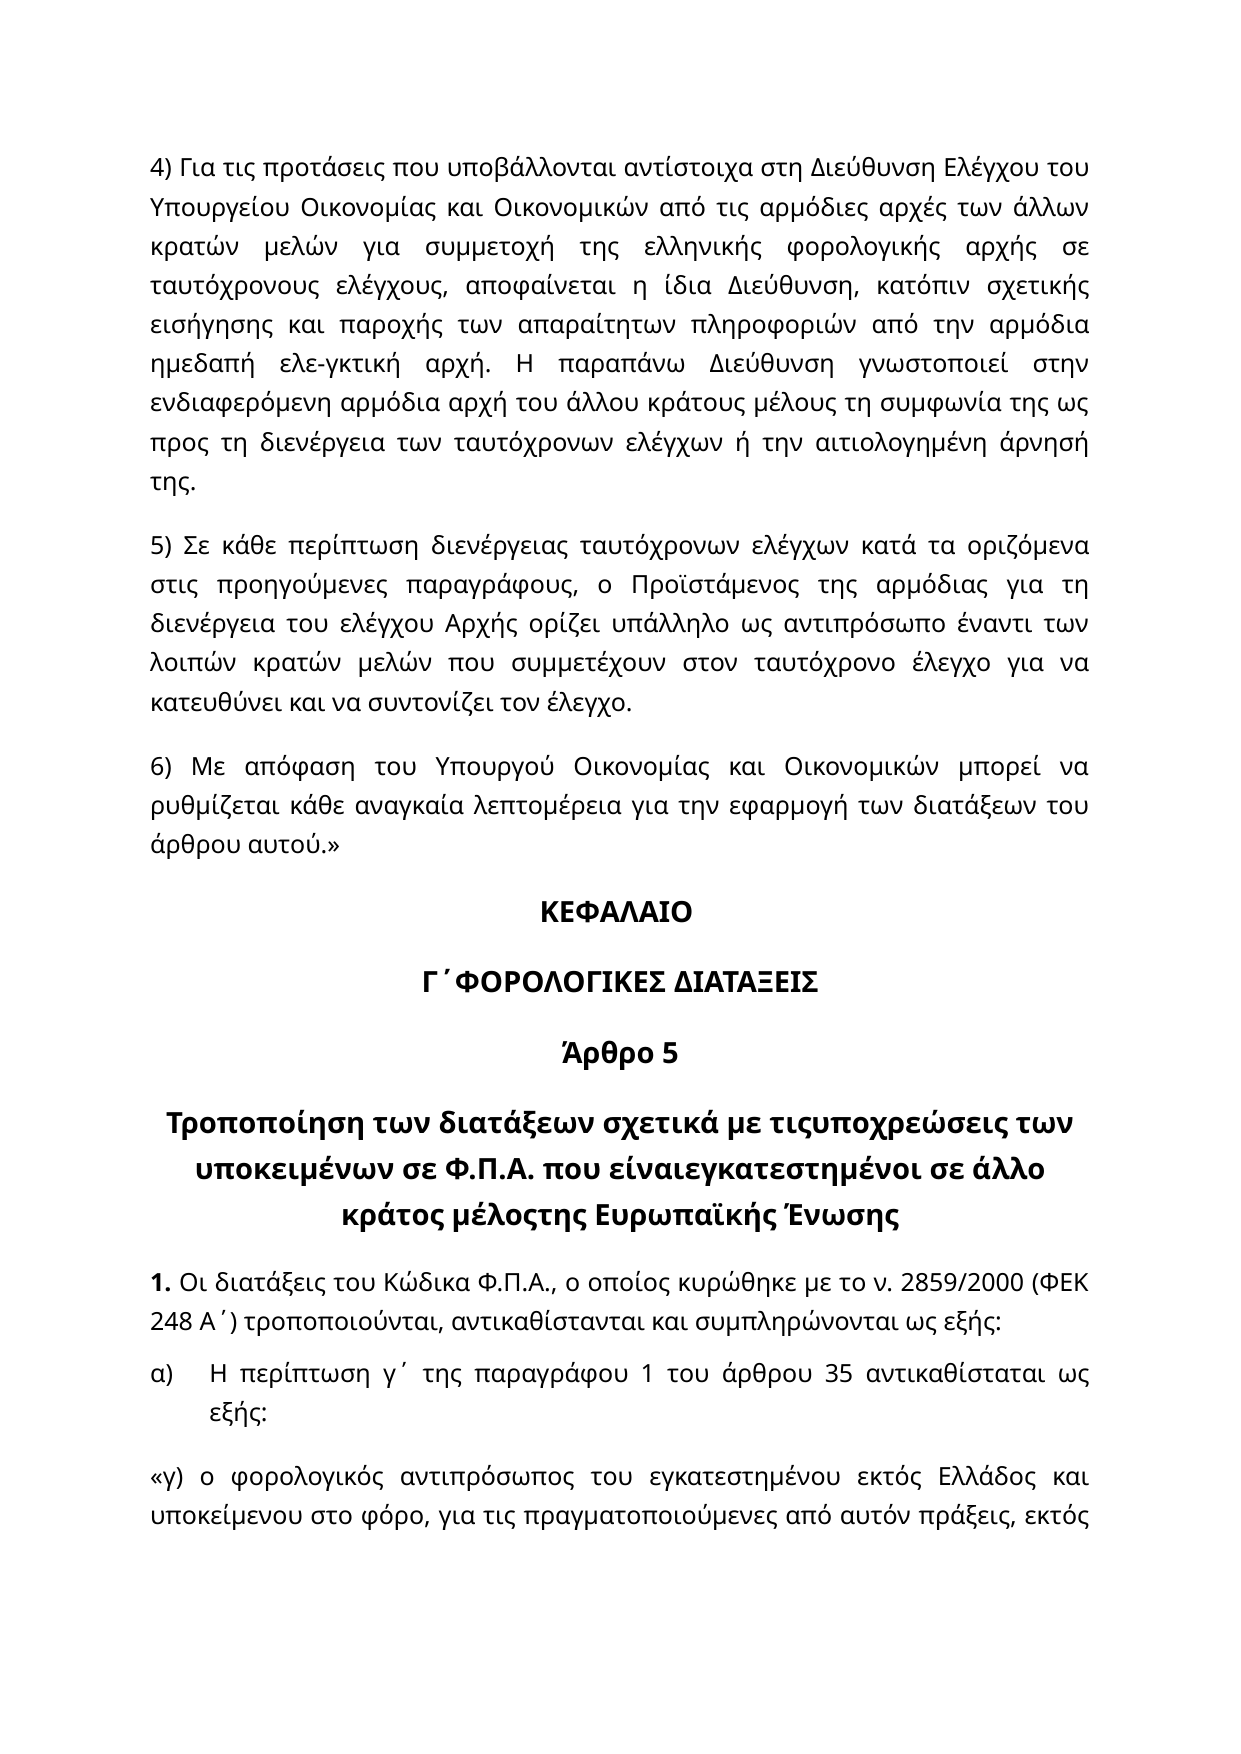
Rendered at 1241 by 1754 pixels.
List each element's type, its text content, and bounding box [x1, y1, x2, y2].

text 5) Σε κάθε περίπτωση διενέργειας ταυτόχρονων ελέγχων κατά τα οριζόμενα στις προηγούμενες παραγράφους, ο Προϊστάμενος της αρμόδιας για τη διενέργεια του ελέγχου Αρχής ορίζει υπάλληλο ως αντιπρόσωπο έναντι των λοιπών κρατών μελών που συμμετέχουν στον ταυτόχρονο έλεγχο για να κατευθύνει και να συντονίζει τον έλεγχο. [150, 527, 1090, 718]
text 4) Για τις προτάσεις που υποβάλλονται αντίστοιχα στη Διεύθυνση Ελέγχου του Υπουργείου Οικονομίας και Οικονομικών από τις αρμόδιες αρχές των άλλων κρατών μελών για συμμετοχή της ελληνικής φορολογικής αρχής σε ταυτόχρονους ελέγχους, αποφαίνεται η ίδια Διεύθυνση, κατόπιν σχετικής εισήγησης και παροχής των απαραίτητων πληροφοριών από την αρμόδια ημεδαπή ελε-γκτική αρχή. Η παραπάνω Διεύθυνση γνωστοποιεί στην ενδιαφερόμενη αρμόδια αρχή του άλλου κράτους μέλους τη συμφωνία της ως προς τη διενέργεια των ταυτόχρονων ελέγχων ή την αιτιολογημένη άρνησή της. [150, 150, 1090, 497]
text «γ) ο φορολογικός αντιπρόσωπος του εγκατεστημένου εκτός Ελλάδος και υποκείμενου στο φόρο, για τις πραγματοποιούμενες από αυτόν πράξεις, εκτός [150, 1459, 1090, 1532]
subtitle Γ΄ΦΟΡΟΛΟΓΙΚΕΣ ΔΙΑΤΑΞΕΙΣ [150, 961, 1090, 1001]
text 6) Με απόφαση του Υπουργού Οικονομίας και Οικονομικών μπορεί να ρυθμίζεται κάθε αναγκαία λεπτομέρεια για την εφαρμογή των διατάξεων του άρθρου αυτού.» [150, 748, 1090, 861]
list α) Η περίπτωση γ΄ της παραγράφου 1 του άρθρου 35 αντικαθίσταται ως εξής: [150, 1355, 1090, 1429]
subtitle ΚΕΦΑΛΑΙΟ [150, 891, 1090, 931]
subtitle Άρθρο 5 [150, 1032, 1090, 1072]
text 1. Οι διατάξεις του Κώδικα Φ.Π.Α., ο οποίος κυρώθηκε με το ν. 2859/2000 (ΦΕΚ 248 Α΄) τροποποιούνται, αντικαθίστανται και συμπληρώνονται ως εξής: [150, 1264, 1090, 1338]
subtitle Τροποποίηση των διατάξεων σχετικά με τιςυποχρεώσεις των υποκειμένων σε Φ.Π.Α. που είναιεγκατεστημένοι σε άλλο κράτος μέλοςτης Ευρωπαϊκής Ένωσης [150, 1103, 1090, 1234]
